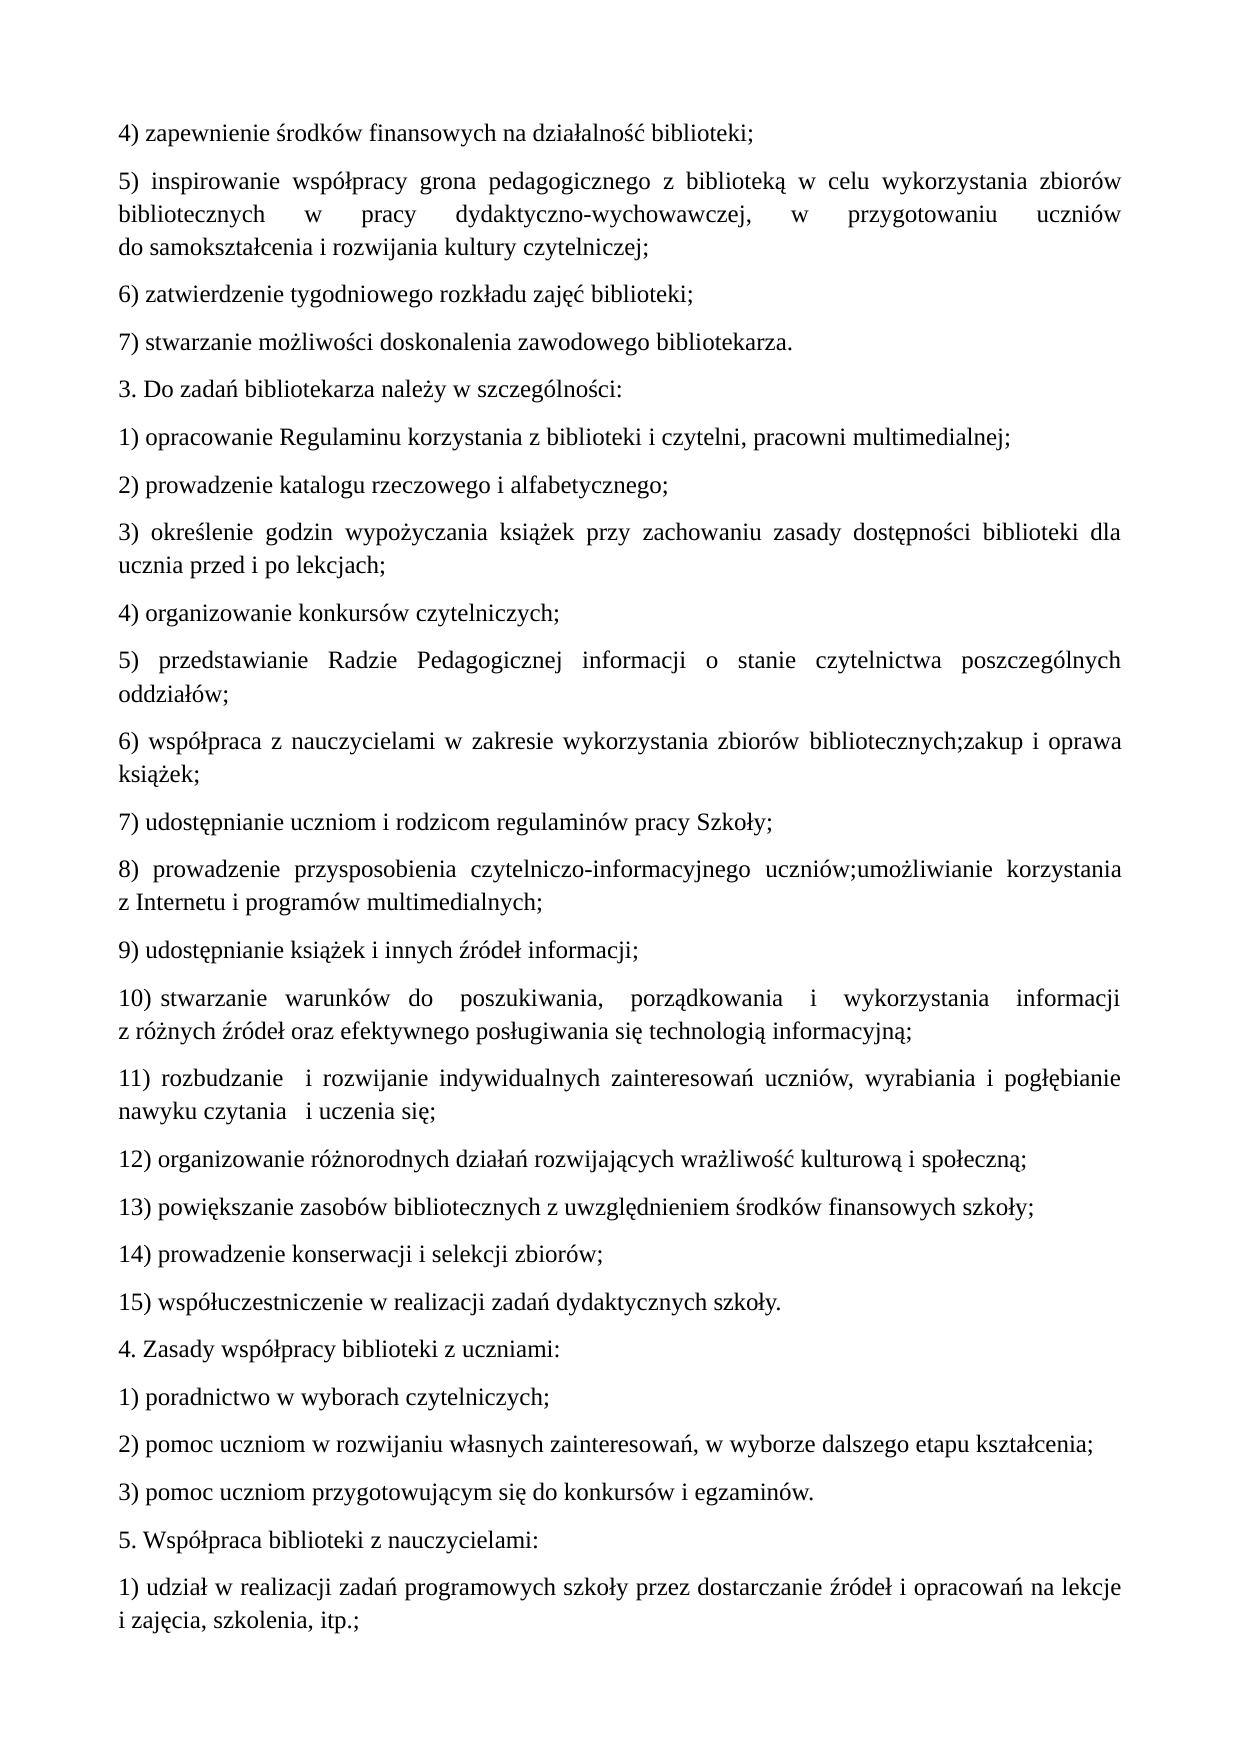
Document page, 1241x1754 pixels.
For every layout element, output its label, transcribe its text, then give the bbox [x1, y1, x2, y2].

text 2) pomoc uczniom w rozwijaniu własnych zainteresowań, w wyborze dalszego etapu kształcenia; [118, 1429, 1122, 1458]
text 12) organizowanie różnorodnych działań rozwijających wrażliwość kulturową i społeczną; [118, 1144, 1122, 1173]
text 5) przedstawianie Radzie Pedagogicznej informacji o stanie czytelnictwa poszczególnych oddziałów; [118, 646, 1122, 707]
text 9) udostępnianie książek i innych źródeł informacji; [118, 935, 1122, 964]
text 1) poradnictwo w wyborach czytelniczych; [118, 1382, 1122, 1411]
text 2) prowadzenie katalogu rzeczowego i alfabetycznego; [118, 470, 1122, 498]
text 3) pomoc uczniom przygotowującym się do konkursów i egzaminów. [118, 1477, 1122, 1506]
text 1) opracowanie Regulaminu korzystania z biblioteki i czytelni, pracowni multimedialnej; [118, 422, 1122, 451]
text 3. Do zadań bibliotekarza należy w szczególności: [118, 374, 1122, 403]
text 5) inspirowanie współpracy grona pedagogicznego z biblioteką w celu wykorzystania zbiorów bibliotecznych w pracy dydaktyczno-wychowawczej, w przygotowaniu uczniów do samokształcenia i rozwijania kultury czytelniczej; [118, 166, 1122, 261]
text 14) prowadzenie konserwacji i selekcji zbiorów; [118, 1239, 1122, 1268]
text 8) prowadzenie przysposobienia czytelniczo-informacyjnego uczniów;umożliwianie korzystania z Internetu i programów multimedialnych; [118, 854, 1122, 916]
text 4) zapewnienie środków finansowych na działalność biblioteki; [118, 118, 1122, 147]
text 11) rozbudzanie i rozwijanie indywidualnych zainteresowań uczniów, wyrabiania i pogłębianie nawyku czytania i uczenia się; [118, 1063, 1122, 1125]
text 15) współuczestniczenie w realizacji zadań dydaktycznych szkoły. [118, 1287, 1122, 1316]
text 4) organizowanie konkursów czytelniczych; [118, 598, 1122, 627]
text 10) stwarzanie warunków do poszukiwania, porządkowania i wykorzystania informacji z różnych źródeł oraz efektywnego posługiwania się technologią informacyjną; [118, 983, 1122, 1044]
text 6) współpraca z nauczycielami w zakresie wykorzystania zbiorów bibliotecznych;zakup i oprawa książek; [118, 726, 1122, 788]
text 5. Współpraca biblioteki z nauczycielami: [118, 1525, 1122, 1553]
text 7) stwarzanie możliwości doskonalenia zawodowego bibliotekarza. [118, 327, 1122, 356]
text 7) udostępnianie uczniom i rodzicom regulaminów pracy Szkoły; [118, 807, 1122, 836]
text 13) powiększanie zasobów bibliotecznych z uwzględnieniem środków finansowych szkoły; [118, 1192, 1122, 1220]
text 3) określenie godzin wypożyczania książek przy zachowaniu zasady dostępności biblioteki dla ucznia przed i po lekcjach; [118, 517, 1122, 579]
text 1) udział w realizacji zadań programowych szkoły przez dostarczanie źródeł i opracowań na lekcje i zajęcia, szkolenia, itp.; [118, 1572, 1122, 1634]
text 6) zatwierdzenie tygodniowego rozkładu zajęć biblioteki; [118, 279, 1122, 308]
text 4. Zasady współpracy biblioteki z uczniami: [118, 1334, 1122, 1363]
